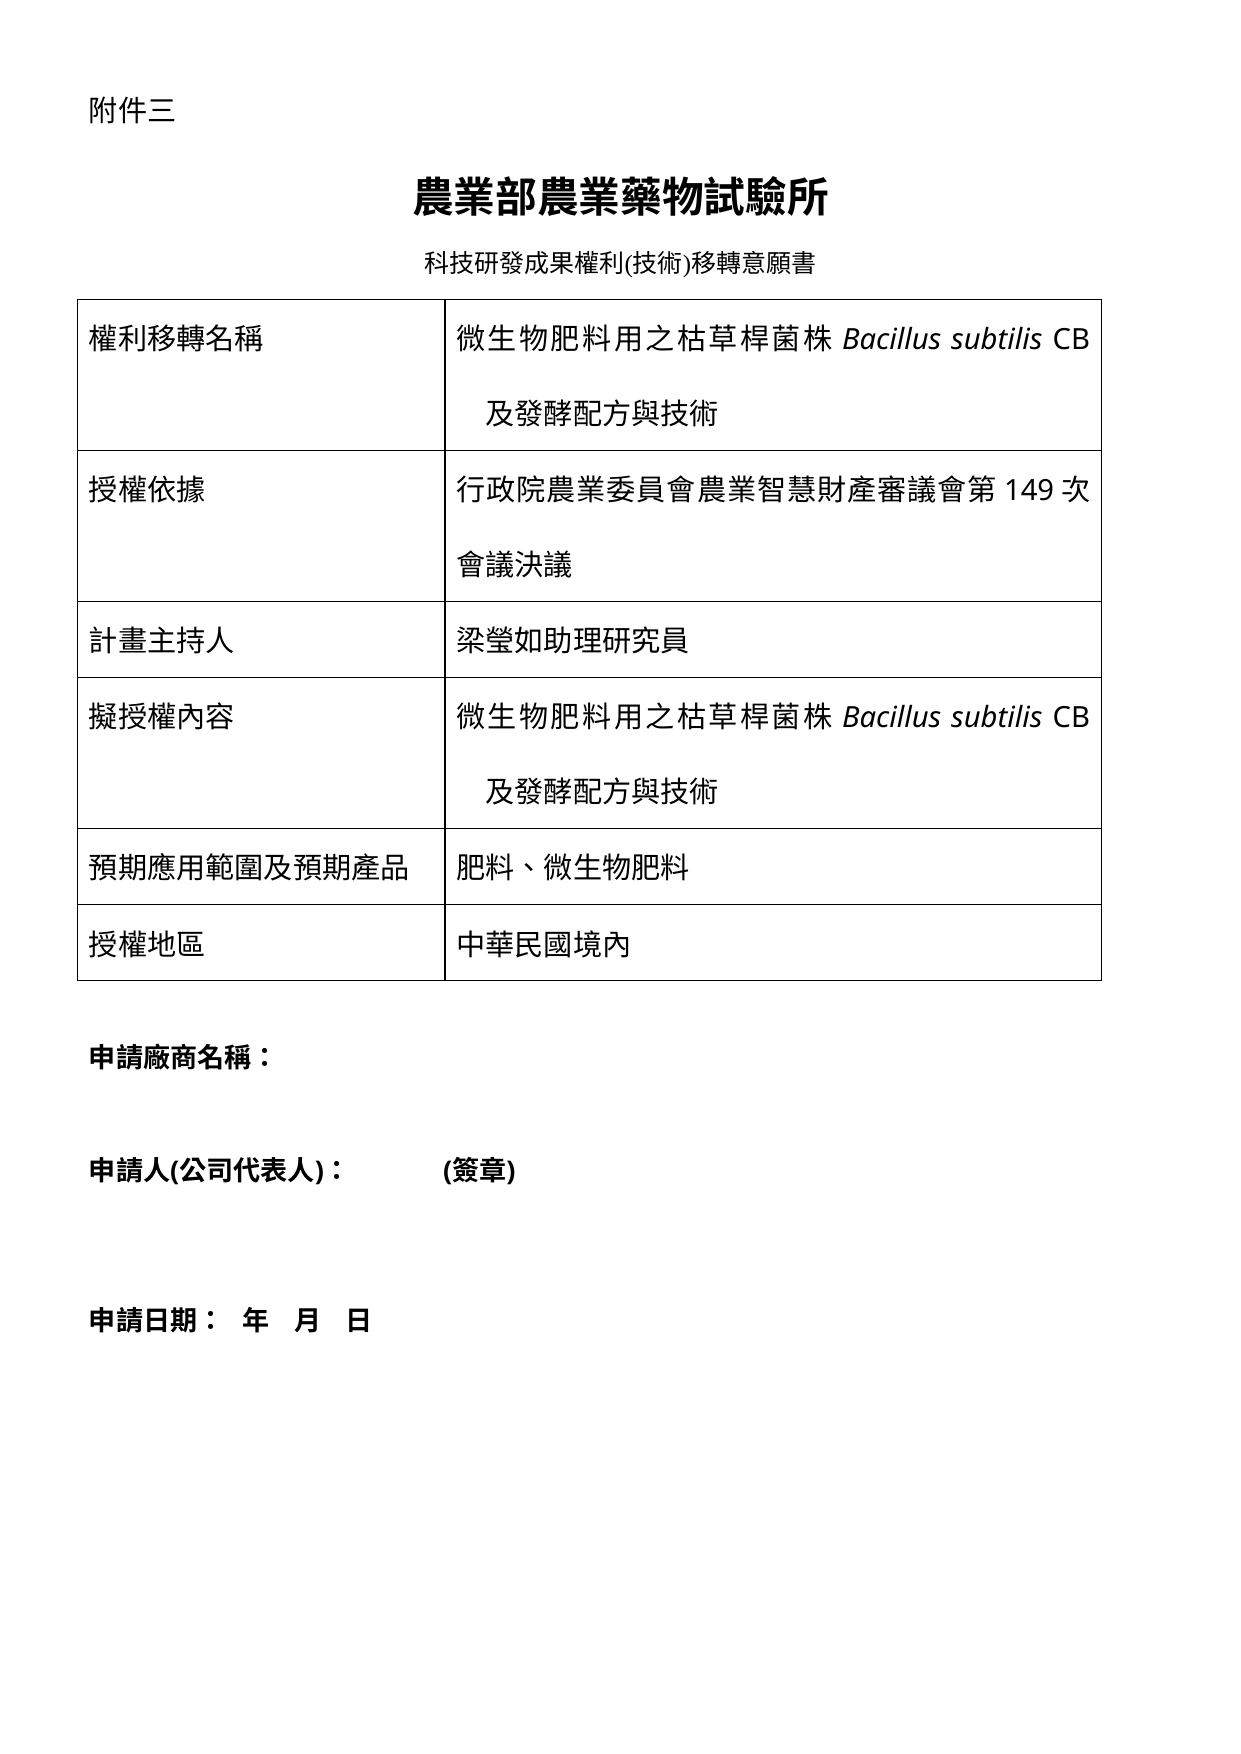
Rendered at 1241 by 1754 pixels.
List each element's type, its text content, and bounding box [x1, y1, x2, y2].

text 附件三 [89, 71, 1152, 146]
table_cell 肥料、微生物肥料 [446, 829, 1101, 904]
table_cell 授權依據 [78, 451, 444, 601]
table_cell 中華民國境內 [446, 905, 1101, 980]
table_cell 行政院農業委員會農業智慧財產審議會第149次會議決議 [446, 451, 1101, 601]
table_cell 預期應用範圍及預期產品 [78, 829, 444, 904]
table_cell 梁瑩如助理研究員 [446, 602, 1101, 677]
table_cell 授權地區 [78, 905, 444, 980]
table_cell 微生物肥料用之枯草桿菌株Bacillus subtilis CB及發酵配方與技術 [446, 678, 1101, 828]
text 申請人(公司代表人)： (簽章) [89, 1131, 1152, 1206]
text 農業部農業藥物試驗所 [89, 164, 1152, 225]
text 申請日期： 年 月 日 [89, 1281, 1152, 1356]
table_cell 擬授權內容 [78, 678, 444, 828]
table_cell 計畫主持人 [78, 602, 444, 677]
table_header 微生物肥料用之枯草桿菌株Bacillus subtilis CB及發酵配方與技術 [446, 300, 1101, 449]
text 申請廠商名稱： [89, 1018, 1152, 1093]
text 科技研發成果權利(技術)移轉意願書 [89, 243, 1152, 280]
table_header 權利移轉名稱 [78, 300, 444, 449]
